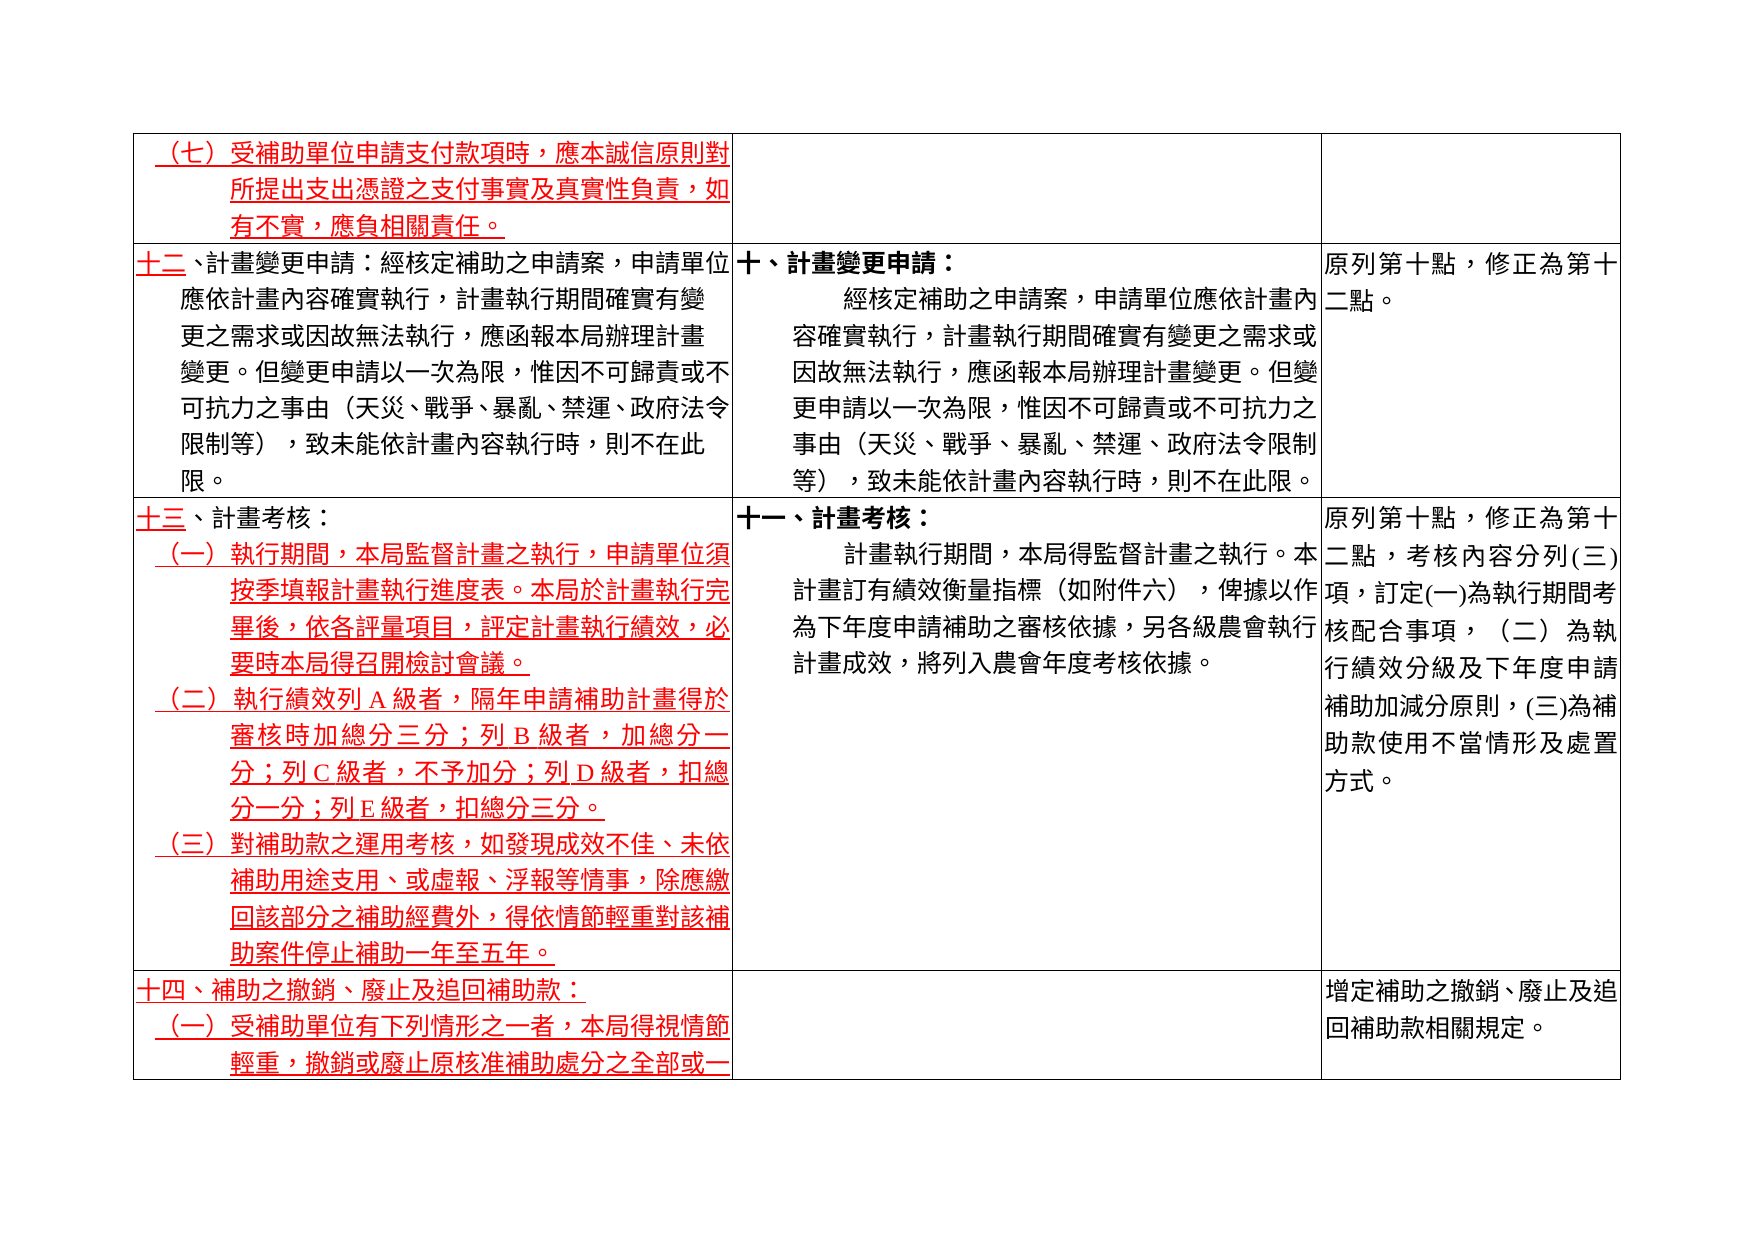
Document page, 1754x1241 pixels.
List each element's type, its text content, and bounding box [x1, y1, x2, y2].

table_cell 原列第十點，修正為第十二點，考核內容分列(三)項，訂定(一)為執行期間考核配合事項，（二）為執行績效分級及下年度申請補助加減分原則，(三)為補助款使用不當情形及處置方式。 [1322, 498, 1620, 969]
table_cell 十四、補助之撤銷、廢止及追回補助款： （一）受補助單位有下列情形之一者，本局得視情節輕重，撤銷或廢止原核准補助處分之全部或一 [134, 971, 732, 1079]
table_cell 增定補助之撤銷、廢止及追回補助款相關規定。 [1322, 971, 1620, 1079]
table_cell 十一、計畫考核： 計畫執行期間，本局得監督計畫之執行。本計畫訂有績效衡量指標（如附件六），俾據以作為下年度申請補助之審核依據，另各級農會執行計畫成效，將列入農會年度考核依據。 [733, 498, 1321, 969]
table_cell 十三、計畫考核： （一）執行期間，本局監督計畫之執行，申請單位須按季填報計畫執行進度表。本局於計畫執行完畢後，依各評量項目，評定計畫執行績效，必要時本局得召開檢討會議。 （二）執行績效列A級者，隔年申請補助計畫得於審核時加總分三分；列B級者，加總分一分；列C級者，不予加分；列D級者，扣總分一分；列E級者，扣總分三分。 （三）對補助款之運用考核，如發現成效不佳、未依補助用途支用、或虛報、浮報等情事，除應繳回該部分之補助經費外，得依情節輕重對該補助案件停止補助一年至五年。 [134, 498, 732, 969]
table_cell （七）受補助單位申請支付款項時，應本誠信原則對所提出支出憑證之支付事實及真實性負責，如有不實，應負相關責任。 [134, 134, 732, 242]
table_cell [733, 971, 1321, 1079]
table_cell 原列第十點，修正為第十二點。 [1322, 244, 1620, 497]
table_cell 十、計畫變更申請： 經核定補助之申請案，申請單位應依計畫內容確實執行，計畫執行期間確實有變更之需求或因故無法執行，應函報本局辦理計畫變更。但變更申請以一次為限，惟因不可歸責或不可抗力之事由（天災、戰爭、暴亂、禁運、政府法令限制等），致未能依計畫內容執行時，則不在此限。 [733, 244, 1321, 497]
table_cell [1322, 134, 1620, 242]
table_cell 十二、計畫變更申請：經核定補助之申請案，申請單位應依計畫內容確實執行，計畫執行期間確實有變更之需求或因故無法執行，應函報本局辦理計畫變更。但變更申請以一次為限，惟因不可歸責或不可抗力之事由（天災、戰爭、暴亂、禁運、政府法令限制等），致未能依計畫內容執行時，則不在此限。 [134, 244, 732, 497]
table_cell [733, 134, 1321, 242]
